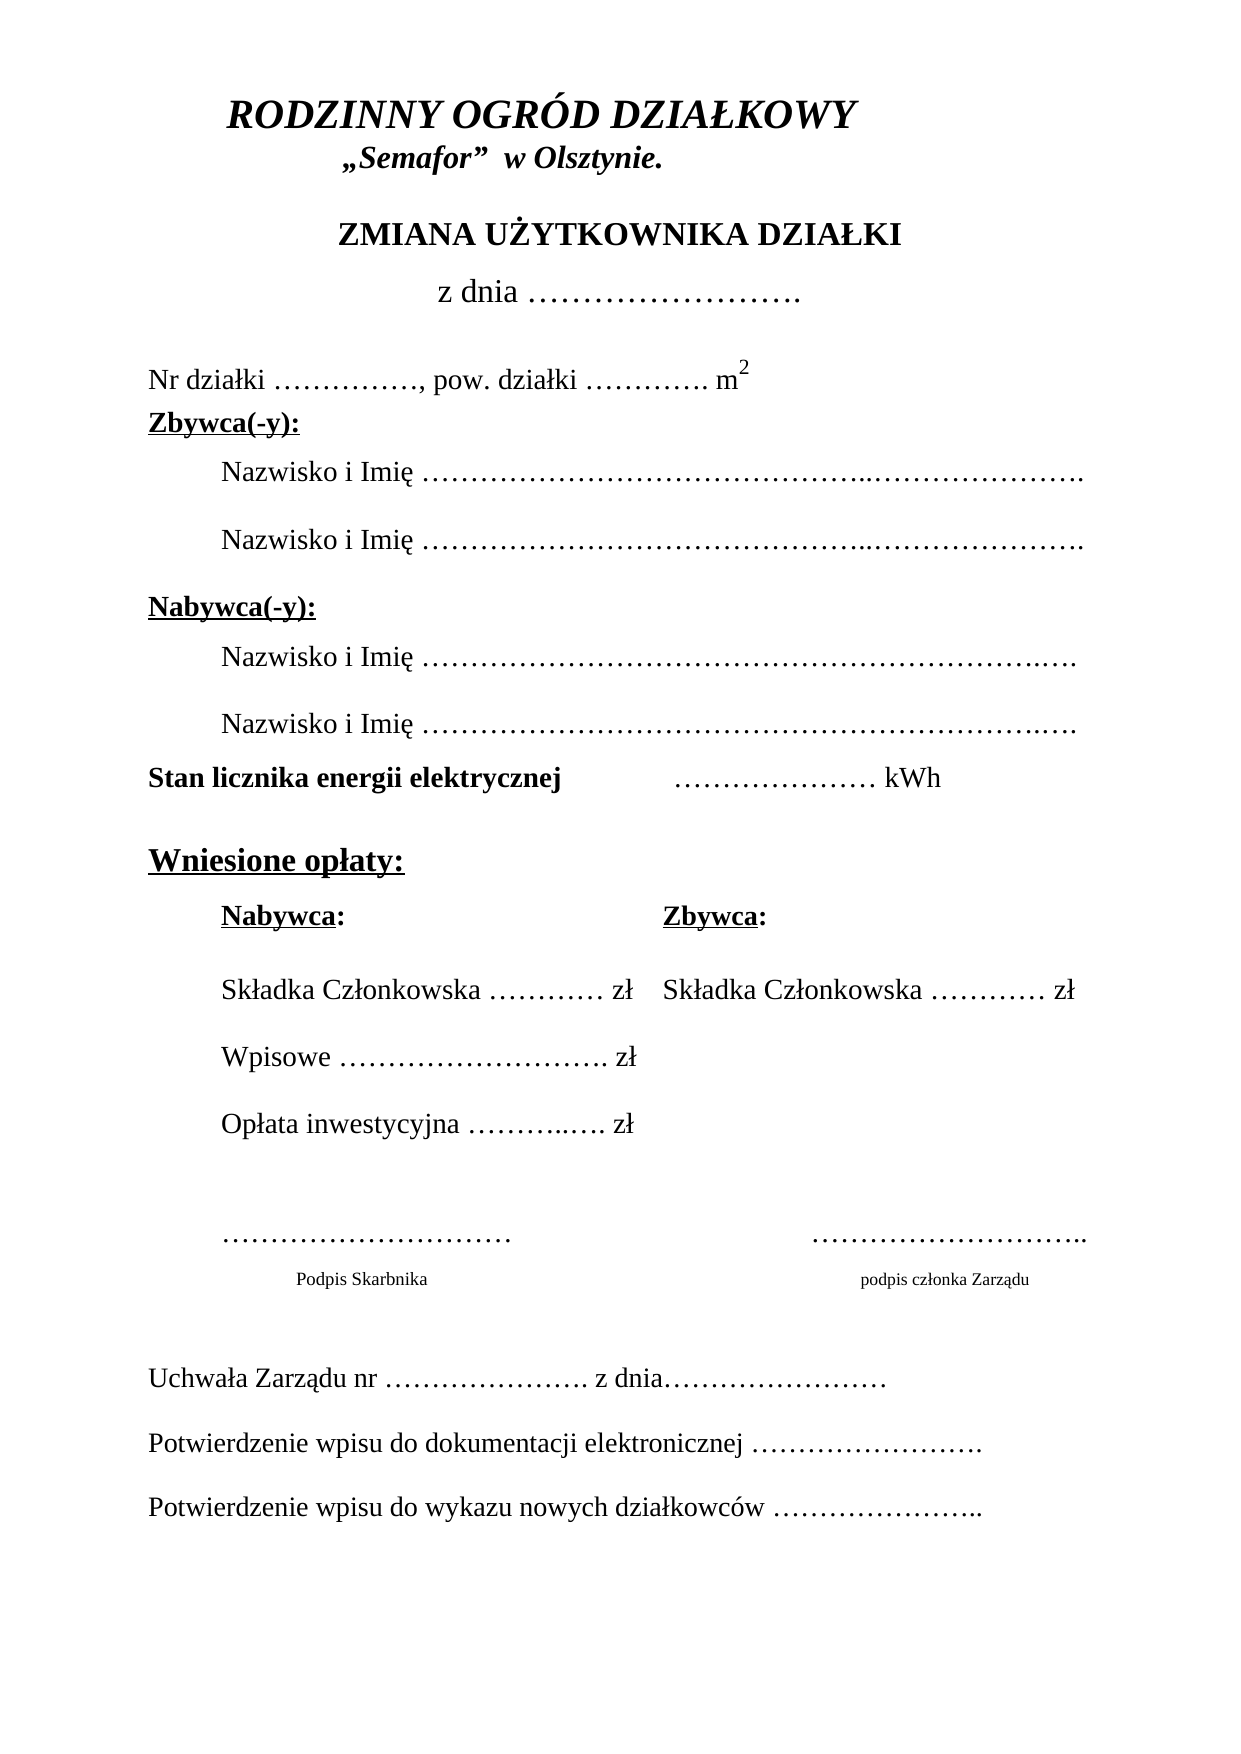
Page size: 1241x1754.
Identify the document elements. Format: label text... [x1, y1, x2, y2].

text Potwierdzenie wpisu do dokumentacji elektronicznej ……………………. [148, 1426, 1090, 1458]
text ………………………… ……………………….. [221, 1215, 1090, 1249]
text Nazwisko i Imię ………………………………………..…………………. [221, 454, 1090, 488]
text RODZINNY OGRÓD DZIAŁKOWY „Semafor” w Olsztynie. [148, 89, 861, 175]
text Nabywca(-y): [148, 589, 1090, 623]
text Nazwisko i Imię ……………………………………………………….…. [221, 706, 1090, 740]
text Nazwisko i Imię ………………………………………..…………………. [221, 522, 1090, 555]
text Nr działki ……………, pow. działki …………. m2 [148, 354, 1090, 397]
text Zbywca(-y): [148, 405, 1090, 438]
text ZMIANA UŻYTKOWNIKA DZIAŁKI [148, 214, 1092, 253]
text z dnia ……………………. [437, 271, 1090, 309]
text Opłata inwestycyjna ………..…. zł [221, 1107, 1090, 1140]
text Nazwisko i Imię ……………………………………………………….…. [221, 639, 1090, 673]
text Wpisowe ………………………. zł [221, 1039, 1090, 1073]
text Składka Członkowska ………… zł Składka Członkowska ………… zł [221, 972, 1090, 1006]
text Stan licznika energii elektrycznej ………………… kWh [148, 761, 1090, 794]
text Uchwała Zarządu nr …………………. z dnia…………………… [148, 1361, 1090, 1393]
text Podpis Skarbnika podpis członka Zarządu [296, 1266, 1090, 1290]
text Wniesione opłaty: [148, 840, 1090, 878]
text Potwierdzenie wpisu do wykazu nowych działkowców ………………….. [148, 1490, 1090, 1523]
text Nabywca: Zbywca: [221, 898, 1090, 931]
